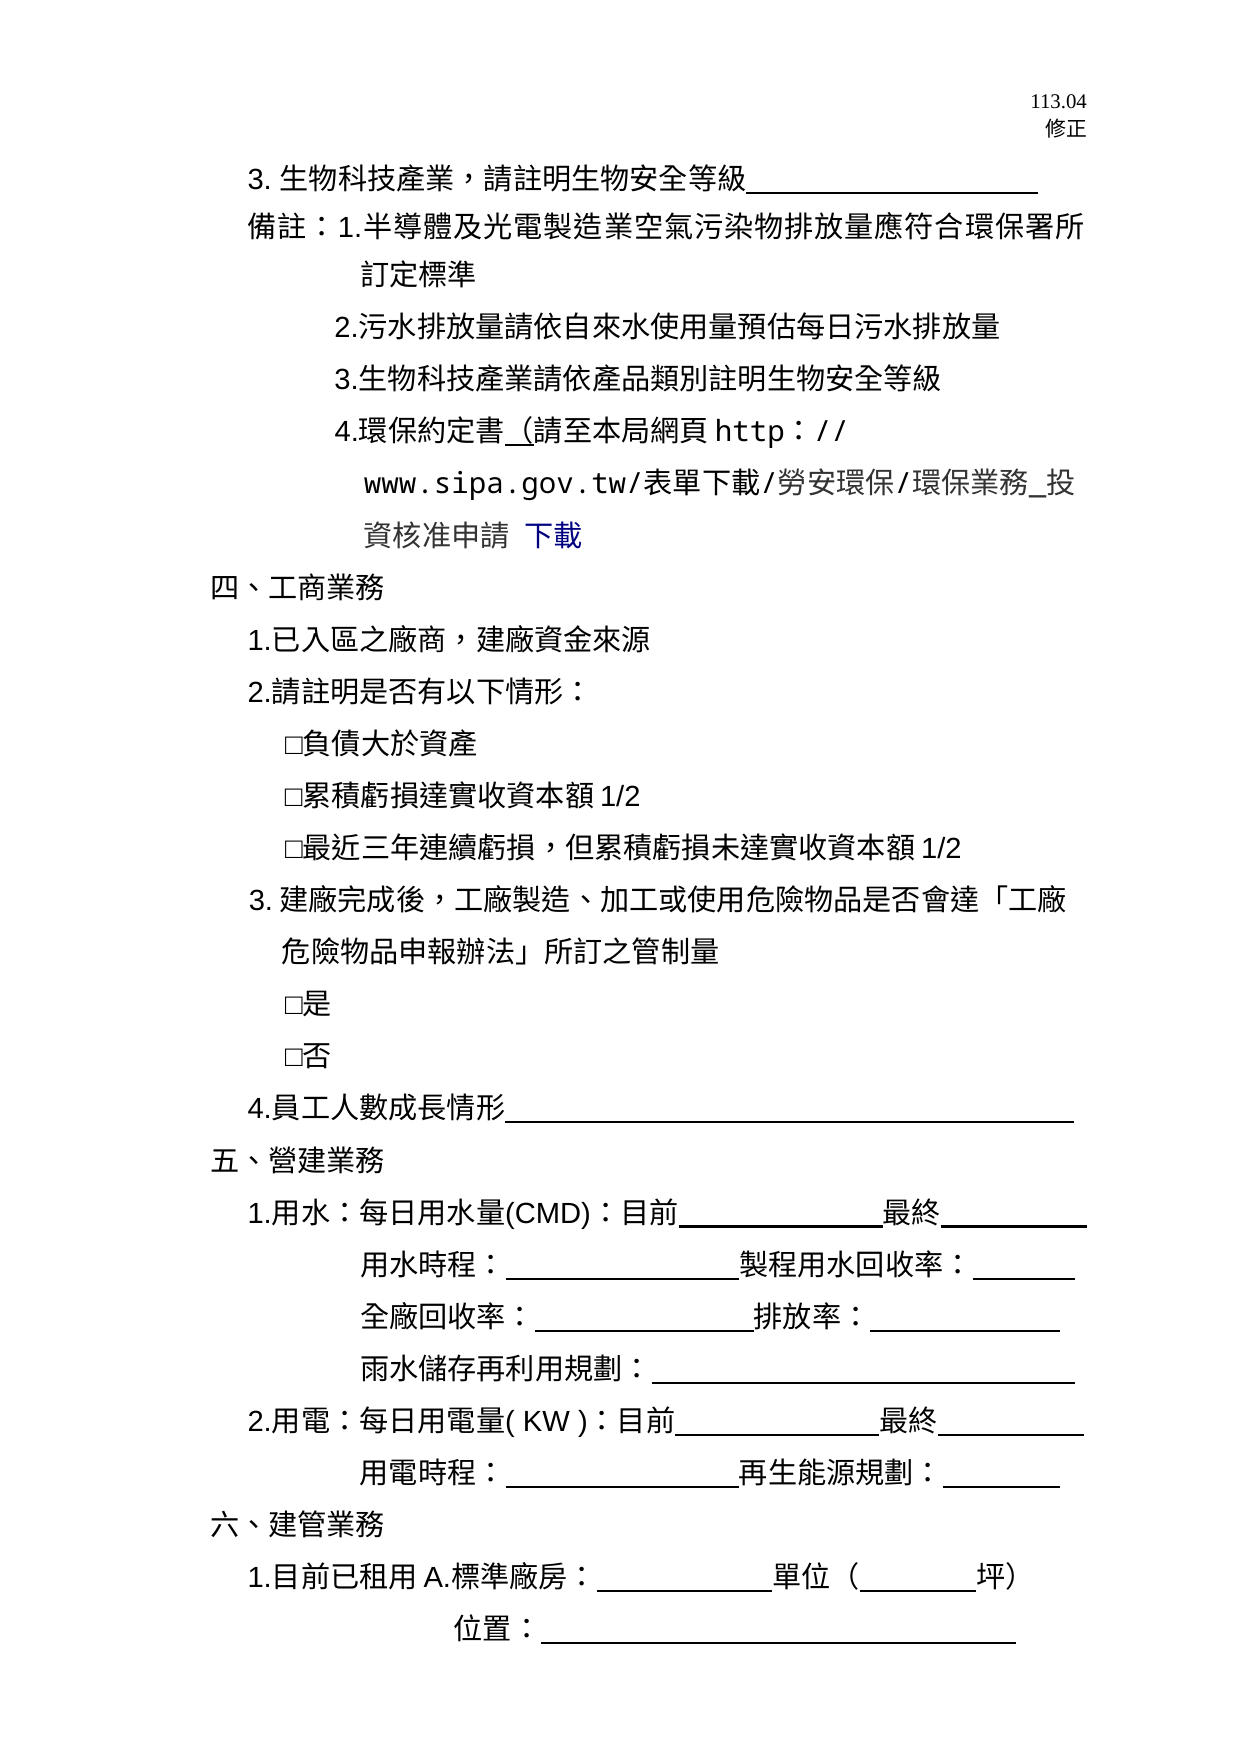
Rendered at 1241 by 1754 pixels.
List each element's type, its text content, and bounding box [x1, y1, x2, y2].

text 六、建管業務 [154, 1492, 1087, 1544]
text 3.生物科技產業請依產品類別註明生物安全等級 [228, 346, 1087, 398]
text 2.污水排放量請依自來水使用量預估每日污水排放量 [228, 294, 1087, 346]
text 4.員工人數成長情形 [153, 1075, 1087, 1127]
text 2.用電：每日用電量( KW )：目前 最終 [153, 1388, 1087, 1440]
text 用水時程： 製程用水回收率： [153, 1232, 1087, 1284]
text 全廠回收率： 排放率： [153, 1284, 1087, 1336]
text 1.目前已租用A.標準廠房： 單位（ 坪） [247, 1544, 1087, 1596]
text 五、營建業務 [154, 1127, 1087, 1179]
text □負債大於資產 [153, 711, 1087, 763]
text 4.環保約定書（請至本局網頁http：//www.sipa.gov.tw/表單下載/勞安環保/環保業務_投資核准申請 下載 [334, 398, 1087, 554]
text 四、工商業務 [154, 554, 1087, 607]
text □是 [153, 971, 1087, 1023]
text 1.已入區之廠商，建廠資金來源 [153, 607, 1087, 659]
text 位置： [434, 1596, 1087, 1648]
text □累積虧損達實收資本額1/2 [135, 763, 1087, 815]
text 1.用水：每日用水量(CMD)：目前 最終 [153, 1179, 1087, 1232]
text 備註：1.半導體及光電製造業空氣污染物排放量應符合環保署所訂定標準 [247, 198, 1087, 294]
text □否 [153, 1023, 1087, 1075]
text 用電時程： 再生能源規劃： [154, 1440, 1087, 1492]
text 2.請註明是否有以下情形： [153, 659, 1087, 711]
text 雨水儲存再利用規劃： [153, 1336, 1087, 1388]
text 3. 建廠完成後，工廠製造、加工或使用危險物品是否會達「工廠危險物品申報辦法」所訂之管制量 [248, 867, 1087, 971]
text 3. 生物科技產業，請註明生物安全等級 [228, 150, 1087, 198]
text □最近三年連續虧損，但累積虧損未達實收資本額1/2 [153, 815, 1087, 867]
